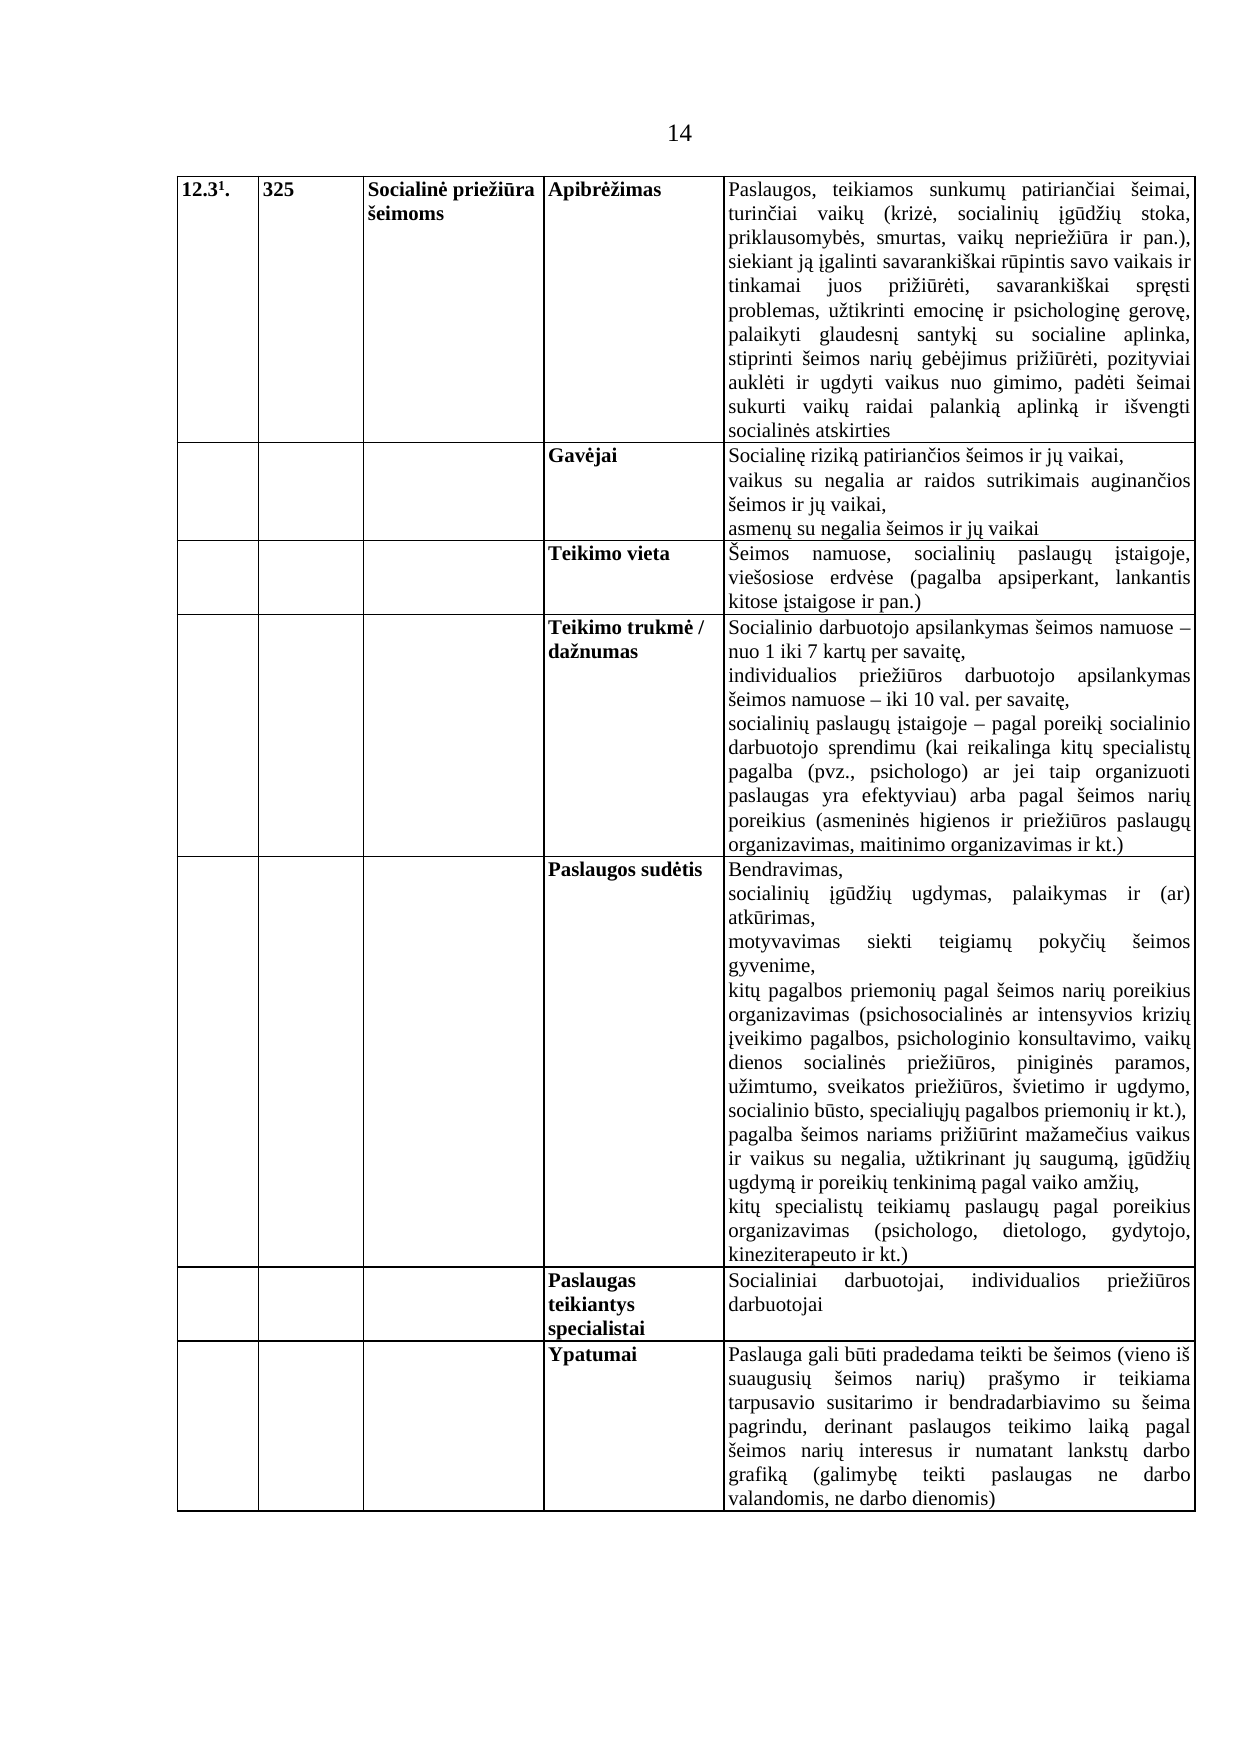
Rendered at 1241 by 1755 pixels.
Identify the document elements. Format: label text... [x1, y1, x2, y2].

table_cell [178, 857, 258, 1266]
table_cell Teikimo vieta [545, 541, 723, 613]
table_cell [259, 541, 363, 613]
table_cell Apibrėžimas [545, 177, 723, 442]
table_cell [178, 541, 258, 613]
table_cell [364, 443, 543, 540]
table_cell Gavėjai [545, 443, 723, 540]
table_cell 12.31. [178, 177, 258, 442]
table_cell [259, 857, 363, 1266]
table_cell [178, 1268, 258, 1340]
table_cell [259, 615, 363, 856]
table_cell 325 [259, 177, 363, 442]
table_cell Socialinio darbuotojo apsilankymas šeimos namuose – nuo 1 iki 7 kartų per savaitę, individualios priežiūros darbuotojo apsilankymas šeimos namuose – iki 10 val. per savaitę, socialinių paslaugų įstaigoje – pagal poreikį socialinio darbuotojo sprendimu (kai reikalinga kitų specialistų pagalba (pvz., psichologo) ar jei taip organizuoti paslaugas yra efektyviau) arba pagal šeimos narių poreikius (asmeninės higienos ir priežiūros paslaugų organizavimas, maitinimo organizavimas ir kt.) [725, 615, 1194, 856]
table_cell [364, 1268, 543, 1340]
table_cell [364, 615, 543, 856]
table_cell Socialiniai darbuotojai, individualios priežiūros darbuotojai [725, 1268, 1194, 1340]
table_cell Socialinė priežiūra šeimoms [364, 177, 543, 442]
table_cell [364, 857, 543, 1266]
table_cell [364, 541, 543, 613]
table_cell [178, 1342, 258, 1510]
table_cell Paslaugos, teikiamos sunkumų patiriančiai šeimai, turinčiai vaikų (krizė, socialinių įgūdžių stoka, priklausomybės, smurtas, vaikų nepriežiūra ir pan.), siekiant ją įgalinti savarankiškai rūpintis savo vaikais ir tinkamai juos prižiūrėti, savarankiškai spręsti problemas, užtikrinti emocinę ir psichologinę gerovę, palaikyti glaudesnį santykį su socialine aplinka, stiprinti šeimos narių gebėjimus prižiūrėti, pozityviai auklėti ir ugdyti vaikus nuo gimimo, padėti šeimai sukurti vaikų raidai palankią aplinką ir išvengti socialinės atskirties [725, 177, 1194, 442]
table_cell [259, 443, 363, 540]
table_cell Bendravimas, socialinių įgūdžių ugdymas, palaikymas ir (ar) atkūrimas, motyvavimas siekti teigiamų pokyčių šeimos gyvenime, kitų pagalbos priemonių pagal šeimos narių poreikius organizavimas (psichosocialinės ar intensyvios krizių įveikimo pagalbos, psichologinio konsultavimo, vaikų dienos socialinės priežiūros, piniginės paramos, užimtumo, sveikatos priežiūros, švietimo ir ugdymo, socialinio būsto, specialiųjų pagalbos priemonių ir kt.), pagalba šeimos nariams prižiūrint mažamečius vaikus ir vaikus su negalia, užtikrinant jų saugumą, įgūdžių ugdymą ir poreikių tenkinimą pagal vaiko amžių, kitų specialistų teikiamų paslaugų pagal poreikius organizavimas (psichologo, dietologo, gydytojo, kineziterapeuto ir kt.) [725, 857, 1194, 1266]
table_cell Paslaugos sudėtis [545, 857, 723, 1266]
table_cell [259, 1268, 363, 1340]
table_cell [178, 443, 258, 540]
table_cell Paslauga gali būti pradedama teikti be šeimos (vieno iš suaugusių šeimos narių) prašymo ir teikiama tarpusavio susitarimo ir bendradarbiavimo su šeima pagrindu, derinant paslaugos teikimo laiką pagal šeimos narių interesus ir numatant lankstų darbo grafiką (galimybę teikti paslaugas ne darbo valandomis, ne darbo dienomis) [725, 1342, 1194, 1510]
table_cell Socialinę riziką patiriančios šeimos ir jų vaikai, vaikus su negalia ar raidos sutrikimais auginančios šeimos ir jų vaikai, asmenų su negalia šeimos ir jų vaikai [725, 443, 1194, 540]
table_cell Šeimos namuose, socialinių paslaugų įstaigoje, viešosiose erdvėse (pagalba apsiperkant, lankantis kitose įstaigose ir pan.) [725, 541, 1194, 613]
table_cell Ypatumai [545, 1342, 723, 1510]
table_cell Teikimo trukmė / dažnumas [545, 615, 723, 856]
table_cell [364, 1342, 543, 1510]
table_cell [178, 615, 258, 856]
table_cell [259, 1342, 363, 1510]
table_cell Paslaugas teikiantys specialistai [545, 1268, 723, 1340]
